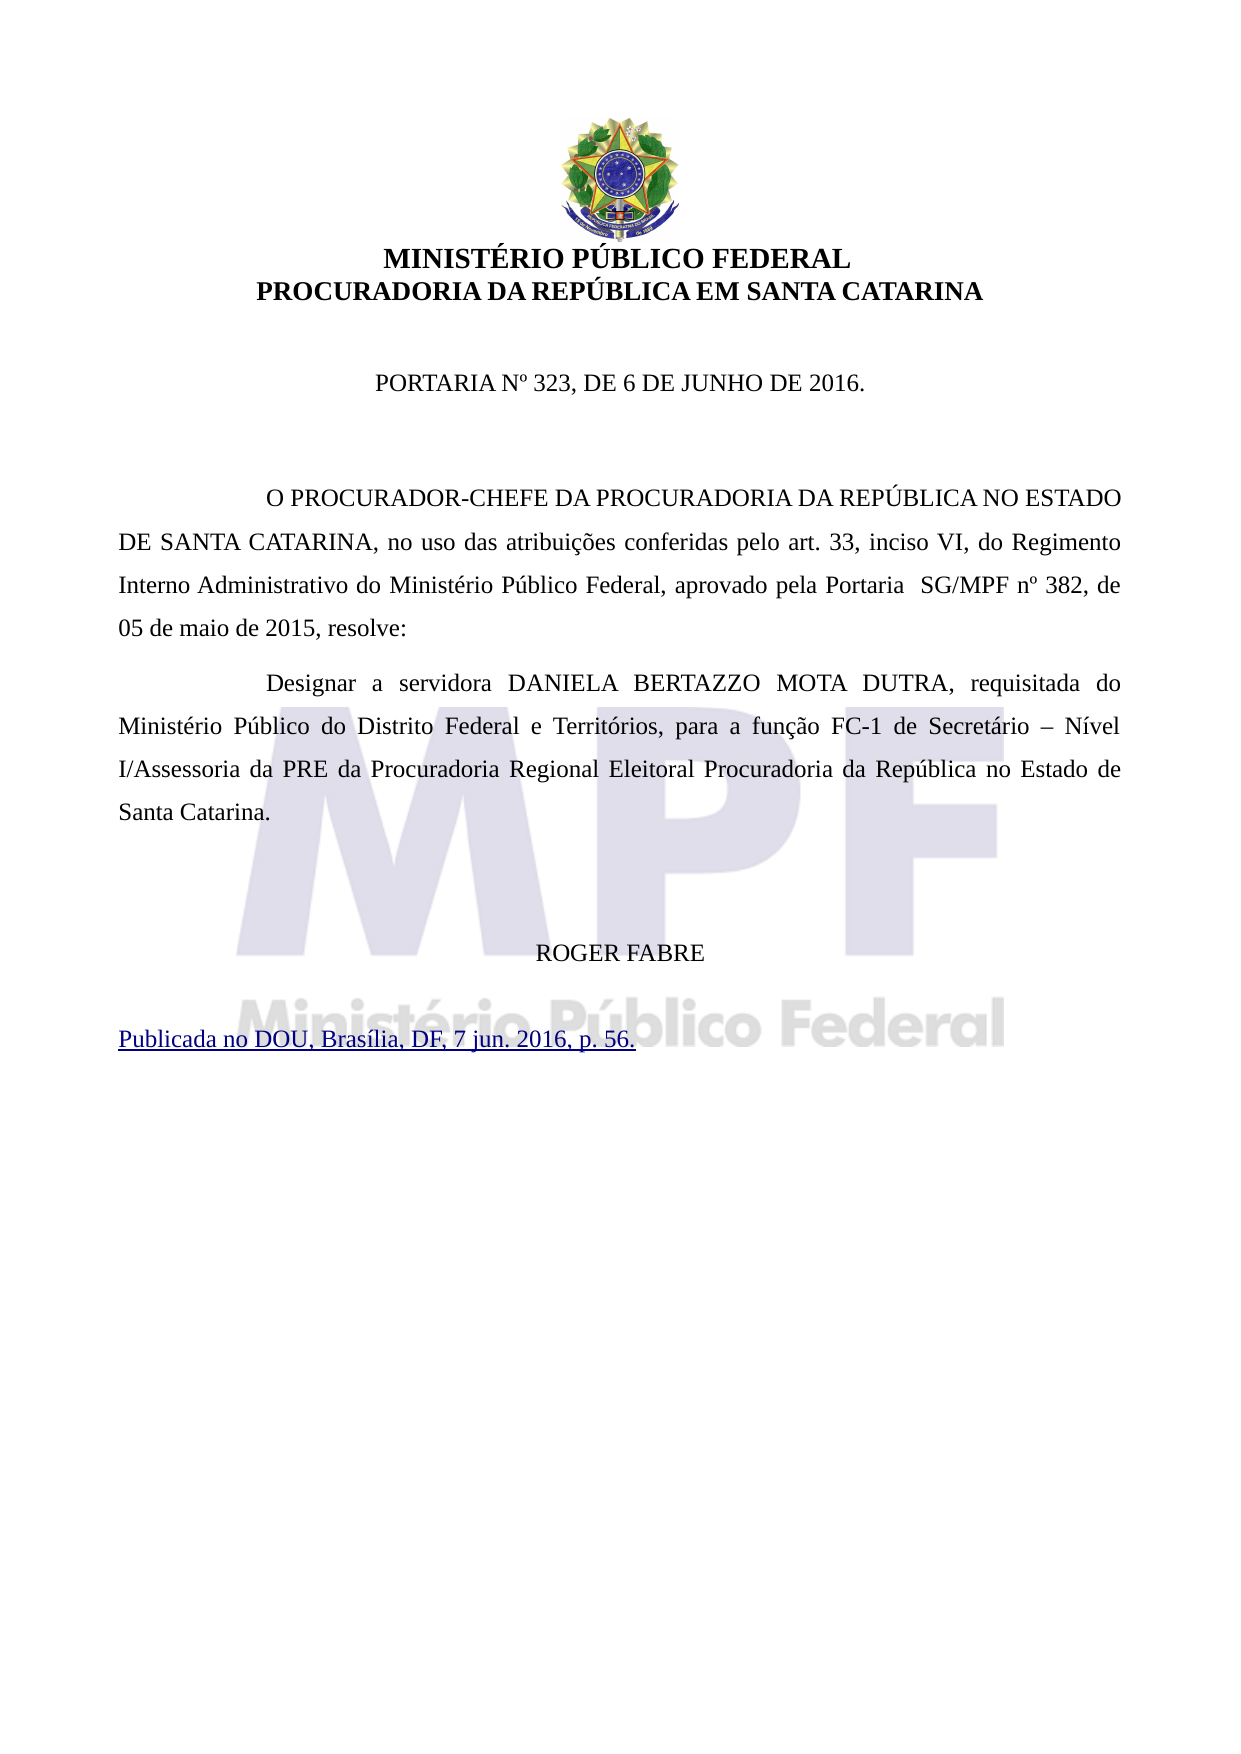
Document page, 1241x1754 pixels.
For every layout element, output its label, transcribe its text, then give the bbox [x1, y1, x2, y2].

picture [236, 967, 1004, 1024]
text O PROCURADOR-CHEFE DA PROCURADORIA DA REPÚBLICA NO ESTADO DE SANTA CATARINA, no uso das atribuições conferidas pelo art. 33, inciso VI, do Regimento Interno Administrativo do Ministério Público Federal, aprovado pela Portaria SG/MPF nº 382, de 05 de maio de 2015, resolve: [118, 483, 1122, 642]
text PORTARIA Nº 323, DE 6 DE JUNHO DE 2016. [118, 368, 1122, 397]
text ROGER FABRE [118, 938, 1122, 967]
text Publicada no DOU, Brasília, DF, 7 jun. 2016, p. 56. [118, 1024, 1122, 1053]
text PROCURADORIA DA REPÚBLICA EM SANTA CATARINA [118, 275, 1122, 306]
text MINISTÉRIO PÚBLICO FEDERAL [118, 176, 1122, 275]
text Designar a servidora DANIELA BERTAZZO MOTA DUTRA, requisitada do Ministério Público do Distrito Federal e Territórios, para a função FC-1 de Secretário – Nível I/Assessoria da PRE da Procuradoria Regional Eleitoral Procuradoria da República no Estado de Santa Catarina. [118, 668, 1122, 826]
picture [236, 826, 1004, 938]
